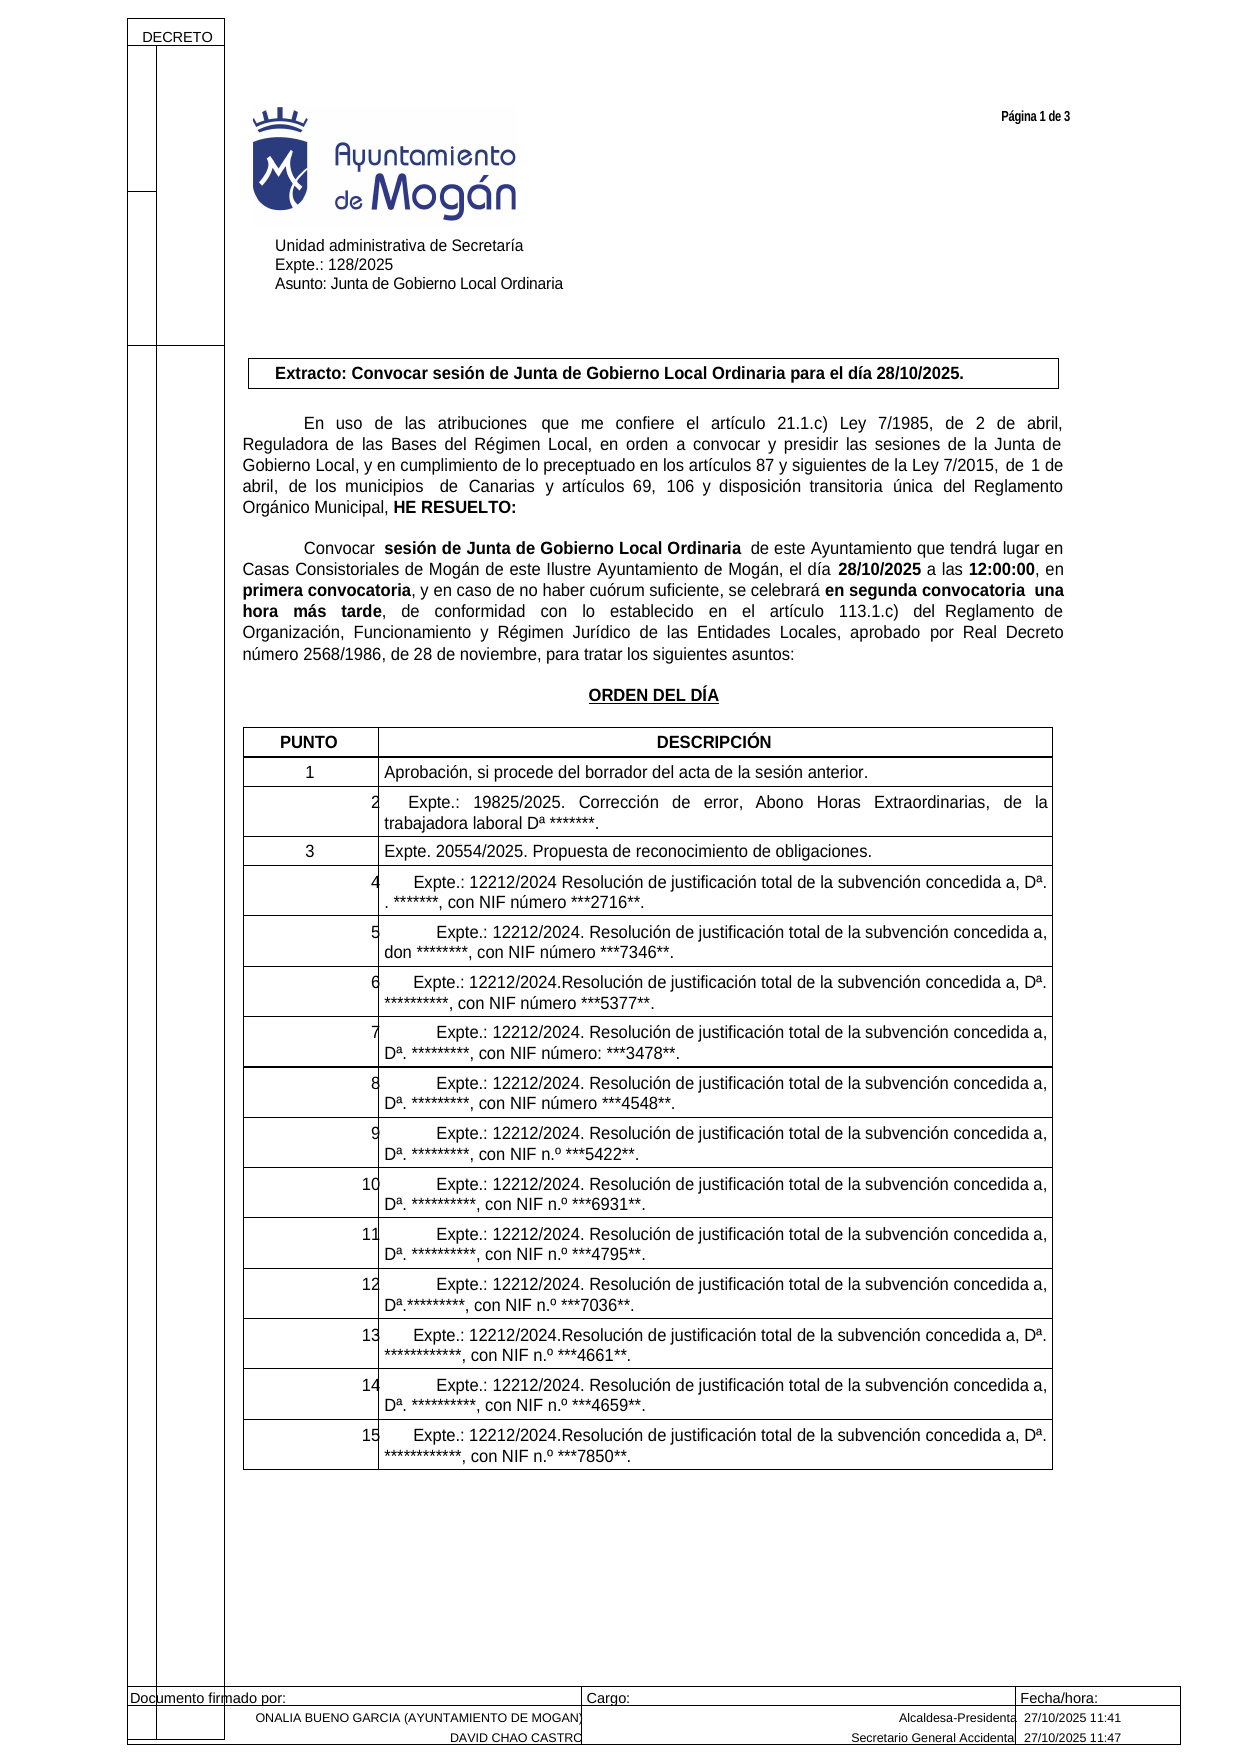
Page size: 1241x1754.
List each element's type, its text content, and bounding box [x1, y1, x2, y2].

table_cell Expte.: 12212/2024 Resolución de justificación total de la subvención concedida a, Dª. . *******, con NIF número ***2716**. [379, 866, 1052, 915]
text Unidad administrativa de Secretaría Expte.: 128/2025 [275, 236, 687, 274]
table_cell 8 [244, 1068, 378, 1117]
table_cell [128, 346, 156, 1686]
table_cell 7 [244, 1017, 378, 1066]
table_cell Expte.: 12212/2024. Resolución de justificación total de la subvención concedida a, Dª. **********, con NIF n.º ***4659**. [379, 1369, 1052, 1418]
table_cell Expte.: 12212/2024. Resolución de justificación total de la subvención concedida a, don ********, con NIF número ***7346**. [379, 916, 1052, 966]
text Convocar sesión de Junta de Gobierno Local Ordinaria de este Ayuntamiento que tendrá lugar en Casas Consistoriales de Mogán de este Ilustre Ayuntamiento de Mogán, el día 28/10/2025 a las 12:00:00, en primera convocatoria, y en caso de no haber cuórum suficiente, se celebrará en segunda convocatoria una hora más tarde, de conformidad con lo establecido en el artículo 113.1.c) del Reglamento de Organización, Funcionamiento y Régimen Jurídico de las Entidades Locales, aprobado por Real Decreto número 2568/1986, de 28 de noviembre, para tratar los siguientes asuntos: [242, 538, 1064, 664]
text Asunto: Junta de Gobierno Local Ordinaria [275, 274, 1188, 293]
table_header DECRETO [128, 19, 224, 45]
table_cell 2 [244, 787, 378, 836]
table_cell Alcaldesa-Presidenta Secretario General Accidental [582, 1706, 1015, 1744]
text ORDEN DEL DÍA [571, 685, 719, 706]
table_cell [157, 346, 224, 1686]
table_cell 5 [244, 916, 378, 966]
table_header PUNTO [244, 728, 378, 756]
table_cell [157, 46, 224, 345]
table_cell 6 [244, 967, 378, 1016]
text Página 1 de 3 [1001, 108, 1188, 124]
table_cell 15 [244, 1420, 378, 1469]
table_cell Expte.: 12212/2024. Resolución de justificación total de la subvención concedida a, Dª. **********, con NIF n.º ***4795**. [379, 1218, 1052, 1268]
table_cell Expte.: 12212/2024. Resolución de justificación total de la subvención concedida a, Dª. **********, con NIF n.º ***6931**. [379, 1168, 1052, 1217]
table_cell 13 [244, 1319, 378, 1368]
table_cell 3 [244, 837, 378, 865]
table_header DESCRIPCIÓN [379, 728, 1052, 756]
table_cell 1 [244, 758, 378, 786]
table_cell 12 [244, 1269, 378, 1318]
table_header Fecha/hora: [1016, 1687, 1180, 1704]
table_cell 11 [244, 1218, 378, 1268]
table_cell Aprobación, si procede del borrador del acta de la sesión anterior. [379, 758, 1052, 786]
table_cell Expte.: 12212/2024. Resolución de justificación total de la subvención concedida a, Dª. *********, con NIF número: ***3478**. [379, 1017, 1052, 1066]
table_cell Expte.: 12212/2024.Resolución de justificación total de la subvención concedida a, Dª. ************, con NIF n.º ***7850**. [379, 1420, 1052, 1469]
table_cell 14 [244, 1369, 378, 1418]
table_cell [128, 46, 156, 191]
table_cell Expte. 20554/2025. Propuesta de reconocimiento de obligaciones. [379, 837, 1052, 865]
text [1059, 363, 1188, 383]
table_cell Expte.: 19825/2025. Corrección de error, Abono Horas Extraordinarias, de la trabajadora laboral Dª *******. [379, 787, 1052, 836]
table_cell [128, 192, 156, 345]
table_cell 10 [244, 1168, 378, 1217]
table_cell 27/10/2025 11:41 27/10/2025 11:47 [1016, 1706, 1180, 1744]
table_cell Expte.: 12212/2024. Resolución de justificación total de la subvención concedida a, Dª.*********, con NIF n.º ***7036**. [379, 1269, 1052, 1318]
table_header Cargo: [582, 1687, 1015, 1704]
table_cell Expte.: 12212/2024.Resolución de justificación total de la subvención concedida a, Dª. ************, con NIF n.º ***4661**. [379, 1319, 1052, 1368]
table_cell Expte.: 12212/2024. Resolución de justificación total de la subvención concedida a, Dª. *********, con NIF número ***4548**. [379, 1068, 1052, 1117]
table_header Documento firmado por: [128, 1687, 581, 1704]
table_cell 9 [244, 1118, 378, 1167]
text Extracto: Convocar sesión de Junta de Gobierno Local Ordinaria para el día 28/10/2025. [275, 363, 1058, 383]
table_cell ONALIA BUENO GARCIA (AYUNTAMIENTO DE MOGAN) DAVID CHAO CASTRO [128, 1706, 581, 1744]
table_cell 4 [244, 866, 378, 915]
text En uso de las atribuciones que me confiere el artículo 21.1.c) Ley 7/1985, de 2 de abril, Reguladora de las Bases del Régimen Local, en orden a convocar y presidir las sesiones de la Junta de Gobierno Local, y en cumplimiento de lo preceptuado en los artículos 87 y siguientes de la Ley 7/2015, de 1 de abril, de los municipios de Canarias y artículos 69, 106 y disposición transitoria única del Reglamento Orgánico Municipal, HE RESUELTO: [242, 412, 1063, 518]
table_cell Expte.: 12212/2024.Resolución de justificación total de la subvención concedida a, Dª. **********, con NIF número ***5377**. [379, 967, 1052, 1016]
table_cell Expte.: 12212/2024. Resolución de justificación total de la subvención concedida a, Dª. *********, con NIF n.º ***5422**. [379, 1118, 1052, 1167]
picture [252, 107, 516, 226]
